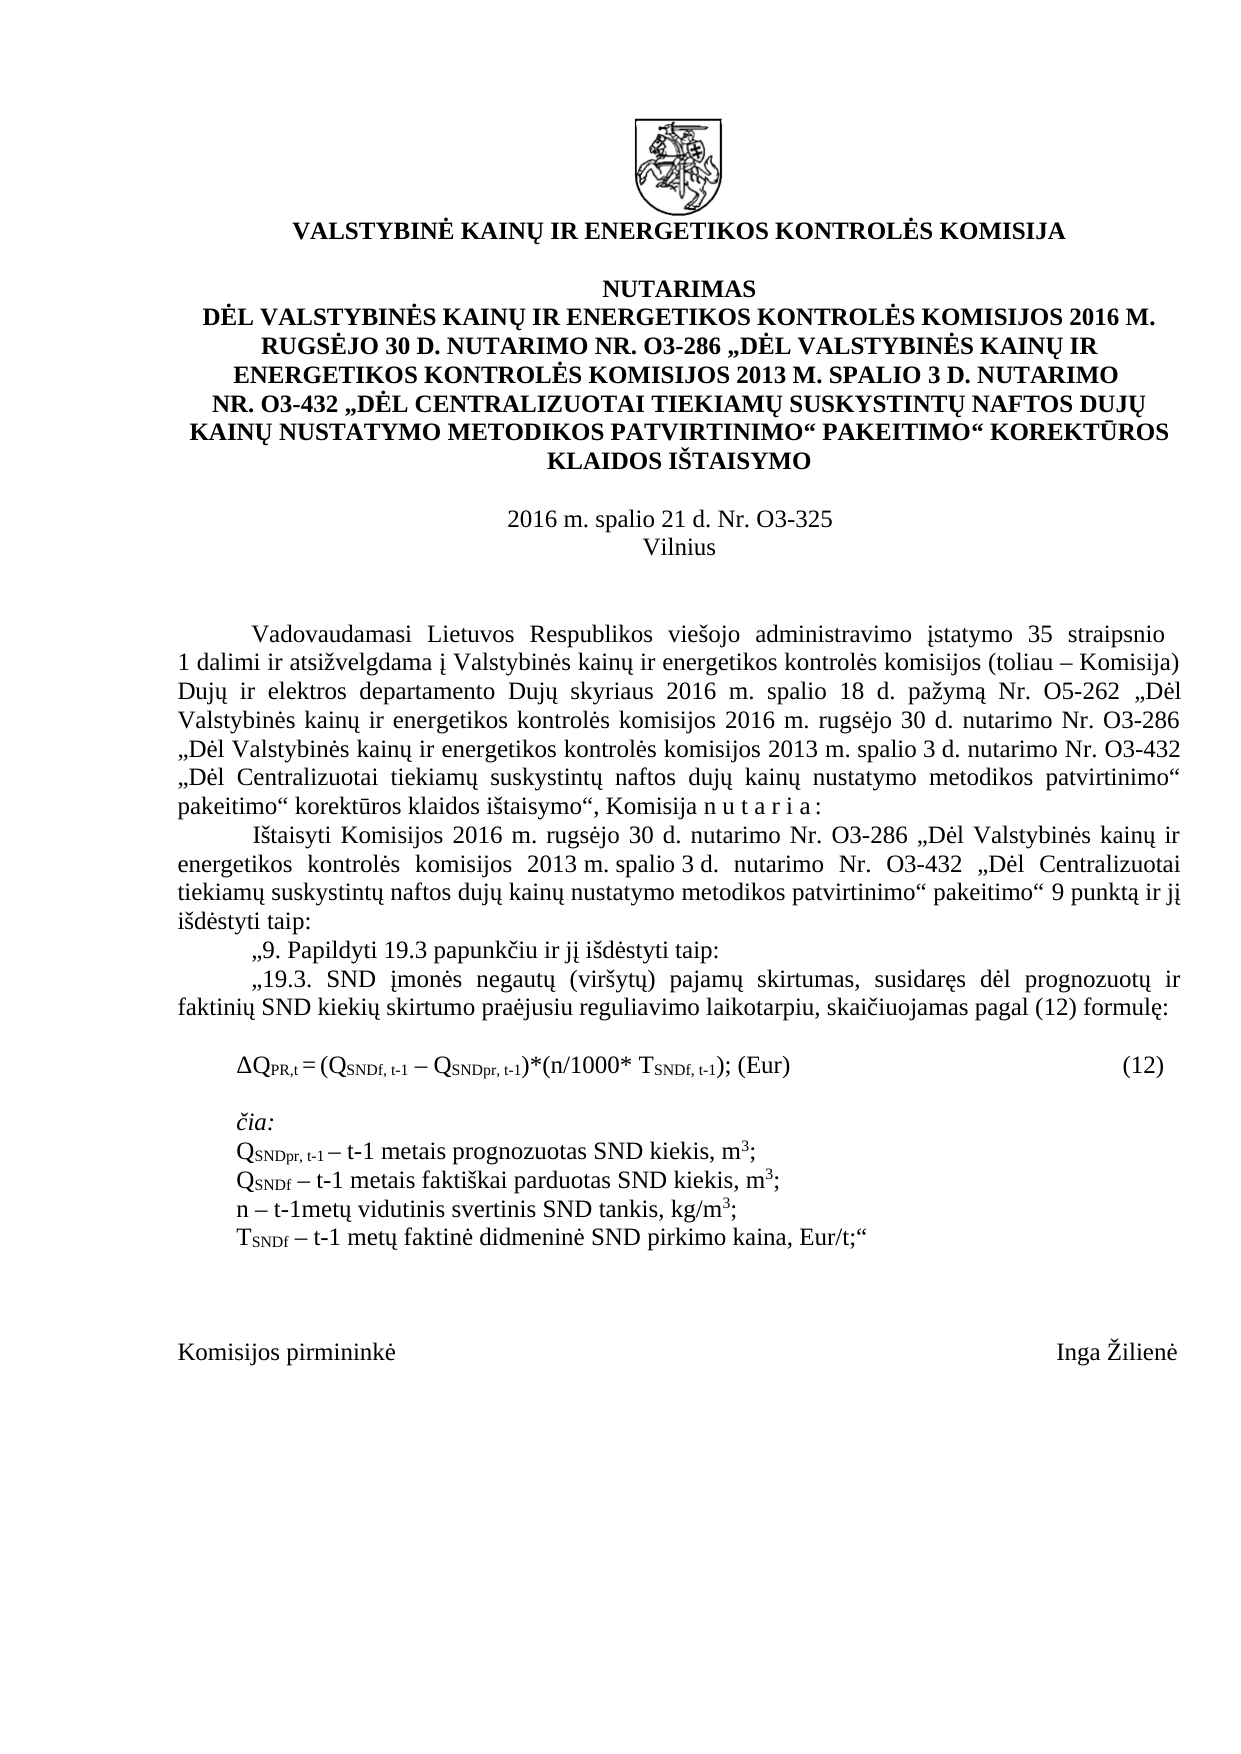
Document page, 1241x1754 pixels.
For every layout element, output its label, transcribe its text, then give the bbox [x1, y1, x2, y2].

text n – t-1metų vidutinis svertinis SND tankis, kg/m3; [177, 1194, 1181, 1222]
text Komisijos pirmininkė Inga Žilienė [177, 1337, 1181, 1366]
text NUTARIMAS [177, 274, 1181, 302]
text QSNDf – t-1 metais faktiškai parduotas SND kiekis, m3; [177, 1165, 1181, 1194]
text Vadovaudamasi Lietuvos Respublikos viešojo administravimo įstatymo 35 straipsnio 1 dalimi ir atsižvelgdama į Valstybinės kainų ir energetikos kontrolės komisijos (toliau – Komisija) Dujų ir elektros departamento Dujų skyriaus 2016 m. spalio 18 d. pažymą Nr. O5-262 „Dėl Valstybinės kainų ir energetikos kontrolės komisijos 2016 m. rugsėjo 30 d. nutarimo Nr. O3-286 „Dėl Valstybinės kainų ir energetikos kontrolės komisijos 2013 m. spalio 3 d. nutarimo Nr. O3-432 „Dėl Centralizuotai tiekiamų suskystintų naftos dujų kainų nustatymo metodikos patvirtinimo“ pakeitimo“ korektūros klaidos ištaisymo“, Komisija nutaria: [177, 619, 1181, 820]
text TSNDf – t-1 metų faktinė didmeninė SND pirkimo kaina, Eur/t;“ [177, 1222, 1181, 1251]
text VALSTYBINĖ KAINŲ IR ENERGETIKOS KONTROLĖS KOMISIJA [177, 216, 1181, 245]
text „19.3. SND įmonės negautų (viršytų) pajamų skirtumas, susidaręs dėl prognozuotų ir faktinių SND kiekių skirtumo praėjusiu reguliavimo laikotarpiu, skaičiuojamas pagal (12) formulę: [177, 964, 1181, 1021]
text QSNDpr, t-1 – t-1 metais prognozuotas SND kiekis, m3; [177, 1136, 1181, 1165]
text 2016 m. spalio 21 d. Nr. O3-325 [177, 504, 1181, 532]
text Ištaisyti Komisijos 2016 m. rugsėjo 30 d. nutarimo Nr. O3-286 „Dėl Valstybinės kainų ir energetikos kontrolės komisijos 2013 m. spalio 3 d. nutarimo Nr. O3-432 „Dėl Centralizuotai tiekiamų suskystintų naftos dujų kainų nustatymo metodikos patvirtinimo“ pakeitimo“ 9 punktą ir jį išdėstyti taip: [177, 820, 1181, 935]
text „9. Papildyti 19.3 papunkčiu ir jį išdėstyti taip: [177, 935, 1181, 964]
text ΔQPR,t = (QSNDf, t-1 – QSNDpr, t-1)*(n/1000* TSNDf, t-1); (Eur) (12) [177, 1050, 1181, 1079]
text Vilnius [177, 532, 1181, 561]
text čia: [177, 1107, 1181, 1136]
text dėl Valstybinės kainų ir energetikos kontrolės komisijos 2016 m. rugsėjo 30 d. nutarimO Nr. O3-286 „DĖL VALSTYBINĖS KAINŲ IR ENERGETIKOS KONTROLĖS KOMISIJOS 2013 M. SPALIO 3 D. NUTARIMO NR. O3-432 „DĖL CENTRALIZUOTAI TIEKIAMŲ SUSKYSTINTŲ NAFTOS DUJŲ KAINŲ NUSTATYMO METODIKOS PATVIRTINIMO“ PAKEITIMO“ korektūros klaidos ištaisymo [177, 302, 1181, 475]
